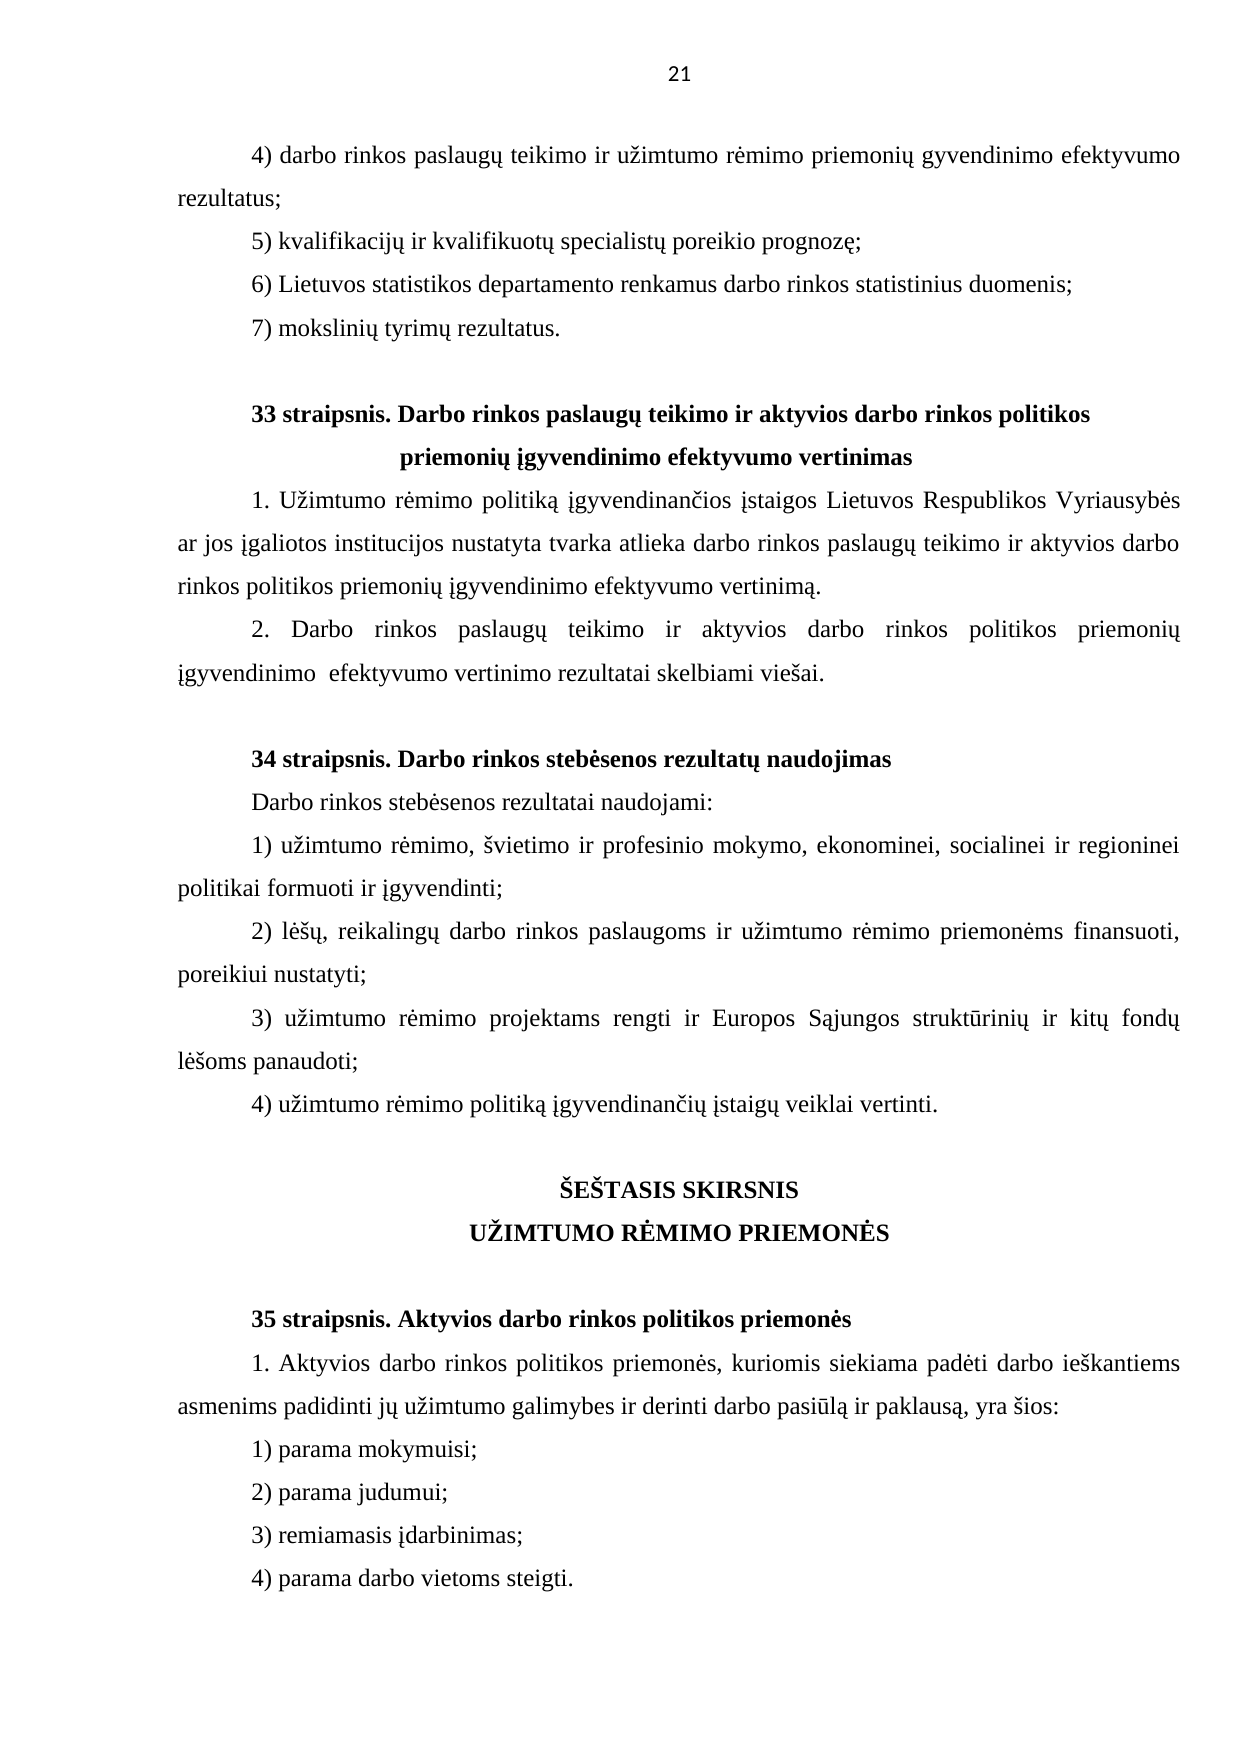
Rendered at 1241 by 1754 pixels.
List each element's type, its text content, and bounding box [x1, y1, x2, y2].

text 1. Užimtumo rėmimo politiką įgyvendinančios įstaigos Lietuvos Respublikos Vyriausybės ar jos įgaliotos institucijos nustatyta tvarka atlieka darbo rinkos paslaugų teikimo ir aktyvios darbo rinkos politikos priemonių įgyvendinimo efektyvumo vertinimą. [177, 485, 1181, 600]
text priemonių įgyvendinimo efektyvumo vertinimas [177, 442, 1181, 471]
text 3) remiamasis įdarbinimas; [177, 1520, 1181, 1549]
text 1) užimtumo rėmimo, švietimo ir profesinio mokymo, ekonominei, socialinei ir regioninei politikai formuoti ir įgyvendinti; [177, 830, 1181, 902]
text 1. Aktyvios darbo rinkos politikos priemonės, kuriomis siekiama padėti darbo ieškantiems asmenims padidinti jų užimtumo galimybes ir derinti darbo pasiūlą ir paklausą, yra šios: [177, 1348, 1181, 1419]
text 2) lėšų, reikalingų darbo rinkos paslaugoms ir užimtumo rėmimo priemonėms finansuoti, poreikiui nustatyti; [177, 916, 1181, 988]
text Darbo rinkos stebėsenos rezultatai naudojami: [177, 787, 1181, 816]
text 2. Darbo rinkos paslaugų teikimo ir aktyvios darbo rinkos politikos priemonių įgyvendinimo efektyvumo vertinimo rezultatai skelbiami viešai. [177, 614, 1181, 686]
text 5) kvalifikacijų ir kvalifikuotų specialistų poreikio prognozę; [177, 226, 1181, 255]
text 1) parama mokymuisi; [177, 1434, 1181, 1463]
text 4) užimtumo rėmimo politiką įgyvendinančių įstaigų veiklai vertinti. [177, 1089, 1181, 1118]
text ŠEŠTASIS SKIRSNIS [177, 1175, 1181, 1204]
text UŽIMTUMO RĖMIMO PRIEMONĖS [177, 1218, 1181, 1247]
text 4) parama darbo vietoms steigti. [177, 1563, 1181, 1592]
text 6) Lietuvos statistikos departamento renkamus darbo rinkos statistinius duomenis; [177, 269, 1181, 298]
text 34 straipsnis. Darbo rinkos stebėsenos rezultatų naudojimas [177, 744, 1181, 773]
text 2) parama judumui; [177, 1477, 1181, 1506]
text 3) užimtumo rėmimo projektams rengti ir Europos Sąjungos struktūrinių ir kitų fondų lėšoms panaudoti; [177, 1003, 1181, 1074]
text 33 straipsnis. Darbo rinkos paslaugų teikimo ir aktyvios darbo rinkos politikos [177, 399, 1181, 428]
text 4) darbo rinkos paslaugų teikimo ir užimtumo rėmimo priemonių gyvendinimo efektyvumo rezultatus; [177, 140, 1181, 212]
text 35 straipsnis. Aktyvios darbo rinkos politikos priemonės [177, 1304, 1181, 1333]
text 7) mokslinių tyrimų rezultatus. [177, 313, 1181, 341]
